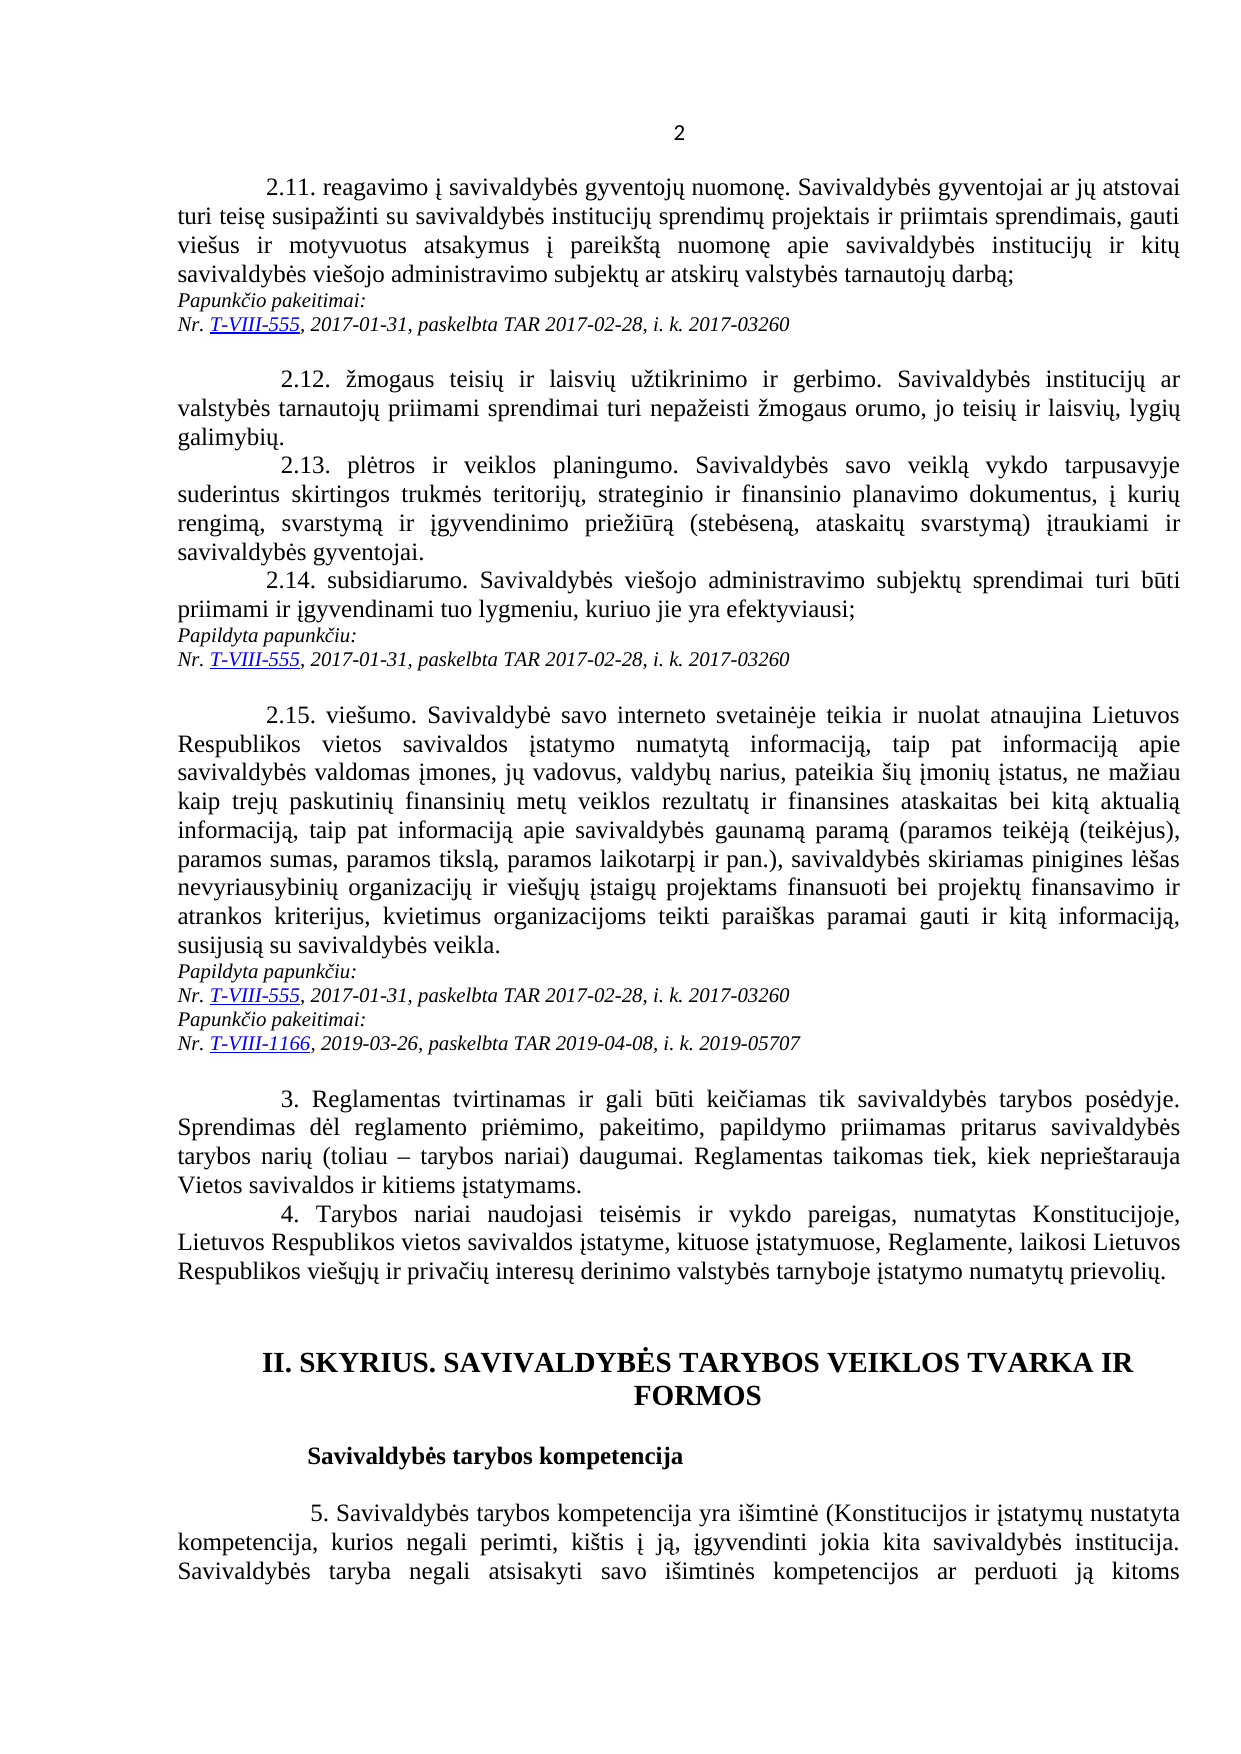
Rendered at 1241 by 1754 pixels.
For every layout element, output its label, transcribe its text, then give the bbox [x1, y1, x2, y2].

text Nr. T-VIII-555, 2017-01-31, paskelbta TAR 2017-02-28, i. k. 2017-03260 [177, 647, 1181, 671]
text 2.13. plėtros ir veiklos planingumo. Savivaldybės savo veiklą vykdo tarpusavyje suderintus skirtingos trukmės teritorijų, strateginio ir finansinio planavimo dokumentus, į kurių rengimą, svarstymą ir įgyvendinimo priežiūrą (stebėseną, ataskaitų svarstymą) įtraukiami ir savivaldybės gyventojai. [177, 451, 1181, 566]
text Papildyta papunkčiu: [177, 623, 1181, 647]
text 2.12. žmogaus teisių ir laisvių užtikrinimo ir gerbimo. Savivaldybės institucijų ar valstybės tarnautojų priimami sprendimai turi nepažeisti žmogaus orumo, jo teisių ir laisvių, lygių galimybių. [177, 364, 1181, 451]
text 5. Savivaldybės tarybos kompetencija yra išimtinė (Konstitucijos ir įstatymų nustatyta kompetencija, kurios negali perimti, kištis į ją, įgyvendinti jokia kita savivaldybės institucija. Savivaldybės taryba negali atsisakyti savo išimtinės kompetencijos ar perduoti ją kitoms [177, 1498, 1181, 1584]
text Nr. T-VIII-555, 2017-01-31, paskelbta TAR 2017-02-28, i. k. 2017-03260 [177, 983, 1181, 1007]
text II. SKYRIUS. SAVIVALDYBĖS TARYBOS VEIKLOS TVARKA IR FORMOS [214, 1345, 1181, 1412]
text Papildyta papunkčiu: [177, 959, 1181, 983]
text 2.15. viešumo. Savivaldybė savo interneto svetainėje teikia ir nuolat atnaujina Lietuvos Respublikos vietos savivaldos įstatymo numatytą informaciją, taip pat informaciją apie savivaldybės valdomas įmones, jų vadovus, valdybų narius, pateikia šių įmonių įstatus, ne mažiau kaip trejų paskutinių finansinių metų veiklos rezultatų ir finansines ataskaitas bei kitą aktualią informaciją, taip pat informaciją apie savivaldybės gaunamą paramą (paramos teikėją (teikėjus), paramos sumas, paramos tikslą, paramos laikotarpį ir pan.), savivaldybės skiriamas pinigines lėšas nevyriausybinių organizacijų ir viešųjų įstaigų projektams finansuoti bei projektų finansavimo ir atrankos kriterijus, kvietimus organizacijoms teikti paraiškas paramai gauti ir kitą informaciją, susijusią su savivaldybės veikla. [177, 700, 1181, 959]
text 3. Reglamentas tvirtinamas ir gali būti keičiamas tik savivaldybės tarybos posėdyje. Sprendimas dėl reglamento priėmimo, pakeitimo, papildymo priimamas pritarus savivaldybės tarybos narių (toliau – tarybos nariai) daugumai. Reglamentas taikomas tiek, kiek neprieštarauja Vietos savivaldos ir kitiems įstatymams. [177, 1084, 1181, 1199]
text 4. Tarybos nariai naudojasi teisėmis ir vykdo pareigas, numatytas Konstitucijoje, Lietuvos Respublikos vietos savivaldos įstatyme, kituose įstatymuose, Reglamente, laikosi Lietuvos Respublikos viešųjų ir privačių interesų derinimo valstybės tarnyboje įstatymo numatytų prievolių. [177, 1199, 1181, 1285]
text Savivaldybės tarybos kompetencija [177, 1441, 1181, 1469]
text Nr. T-VIII-555, 2017-01-31, paskelbta TAR 2017-02-28, i. k. 2017-03260 [177, 312, 1181, 336]
text Nr. T-VIII-1166, 2019-03-26, paskelbta TAR 2019-04-08, i. k. 2019-05707 [177, 1031, 1181, 1055]
text 2.14. subsidiarumo. Savivaldybės viešojo administravimo subjektų sprendimai turi būti priimami ir įgyvendinami tuo lygmeniu, kuriuo jie yra efektyviausi; [177, 566, 1181, 623]
text Papunkčio pakeitimai: [177, 1007, 1181, 1031]
text Papunkčio pakeitimai: [177, 287, 1181, 312]
text 2.11. reagavimo į savivaldybės gyventojų nuomonę. Savivaldybės gyventojai ar jų atstovai turi teisę susipažinti su savivaldybės institucijų sprendimų projektais ir priimtais sprendimais, gauti viešus ir motyvuotus atsakymus į pareikštą nuomonę apie savivaldybės institucijų ir kitų savivaldybės viešojo administravimo subjektų ar atskirų valstybės tarnautojų darbą; [177, 172, 1181, 287]
